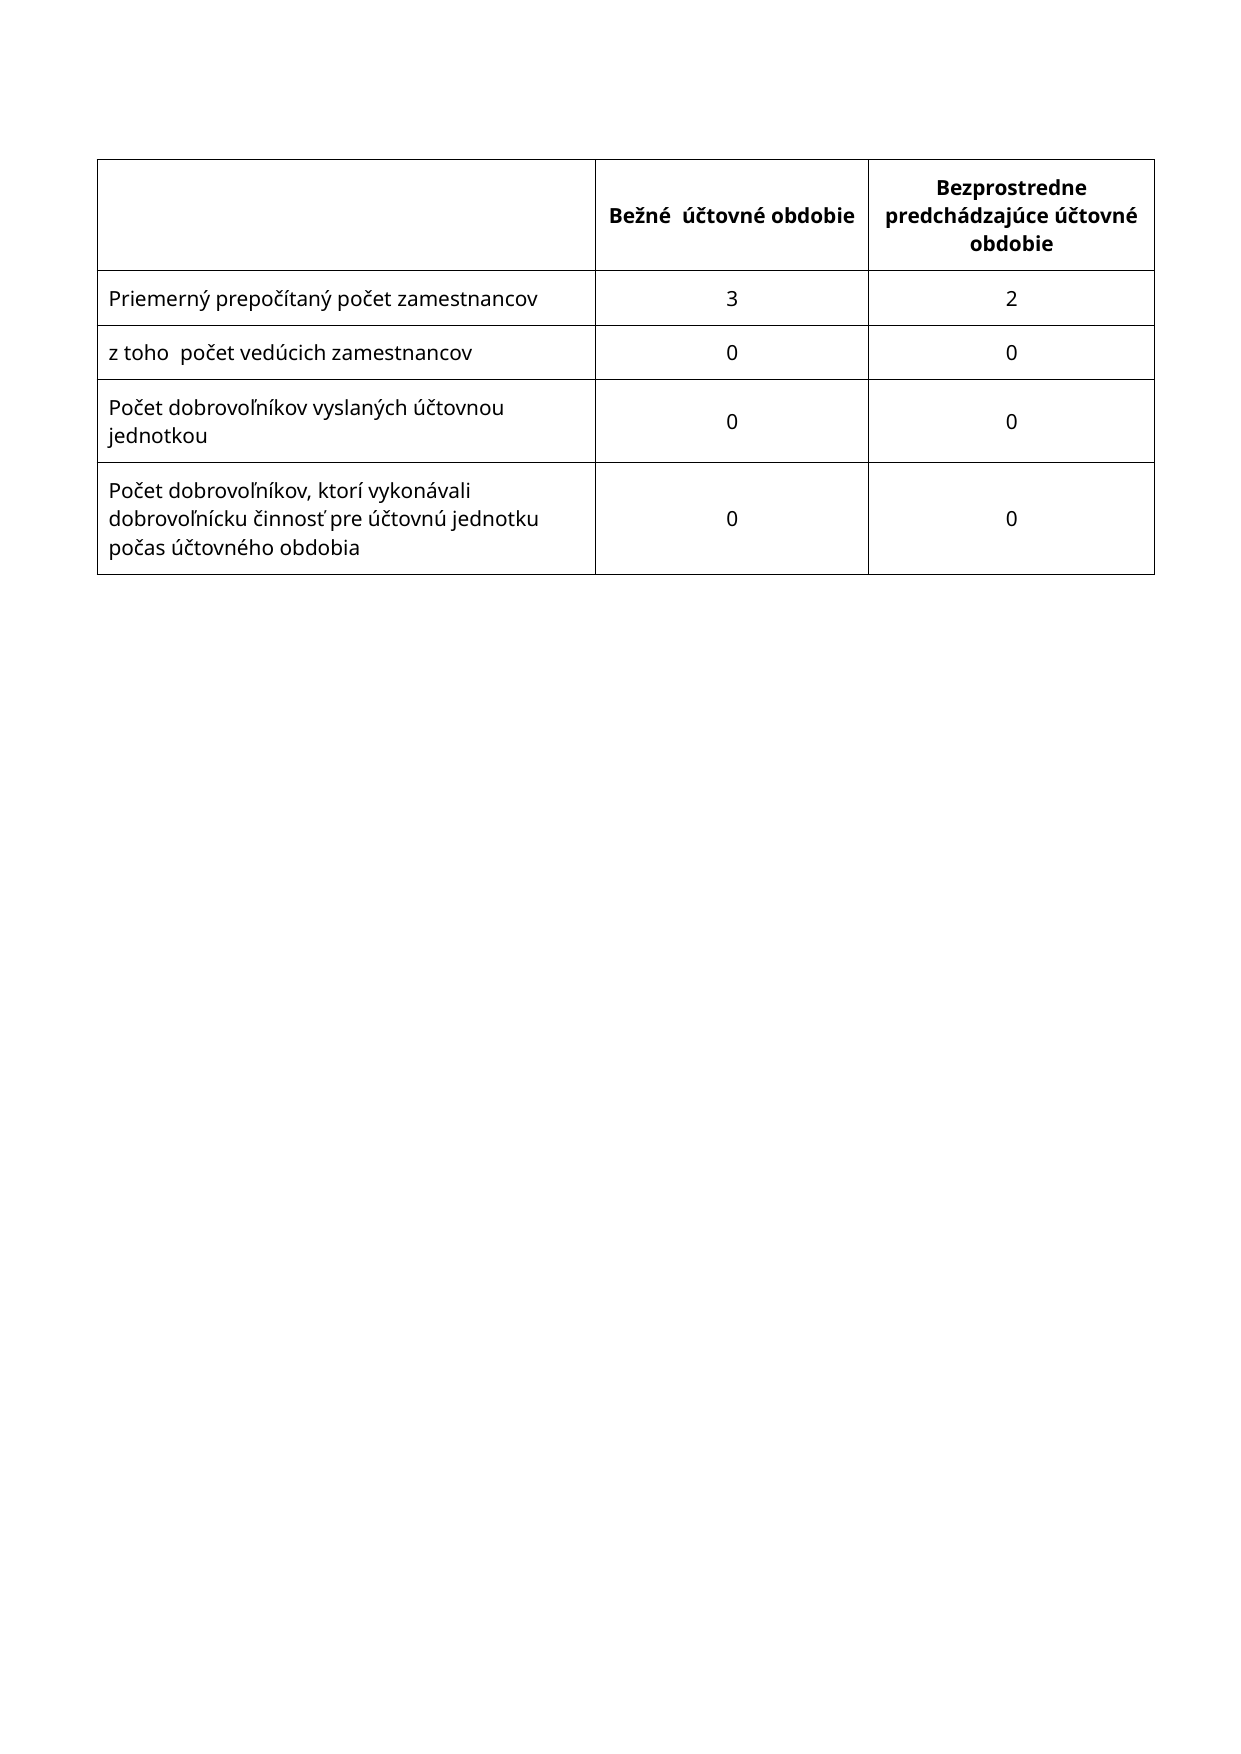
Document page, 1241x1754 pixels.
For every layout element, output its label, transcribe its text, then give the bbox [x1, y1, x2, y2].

table_cell 3 [596, 271, 868, 325]
table_cell Priemerný prepočítaný počet zamestnancov [98, 271, 595, 325]
table_cell 0 [869, 463, 1154, 574]
table_cell 0 [596, 463, 868, 574]
table_header Bežné účtovné obdobie [596, 160, 868, 270]
table_cell 0 [596, 380, 868, 462]
table_cell 0 [869, 326, 1154, 379]
table_header Bezprostredne predchádzajúce účtovné obdobie [869, 160, 1154, 270]
table_cell z toho počet vedúcich zamestnancov [98, 326, 595, 379]
table_cell 2 [869, 271, 1154, 325]
table_cell 0 [596, 326, 868, 379]
table_cell Počet dobrovoľníkov vyslaných účtovnou jednotkou [98, 380, 595, 462]
table_cell 0 [869, 380, 1154, 462]
table_cell Počet dobrovoľníkov, ktorí vykonávali dobrovoľnícku činnosť pre účtovnú jednotku počas účtovného obdobia [98, 463, 595, 574]
table_header [98, 160, 595, 270]
